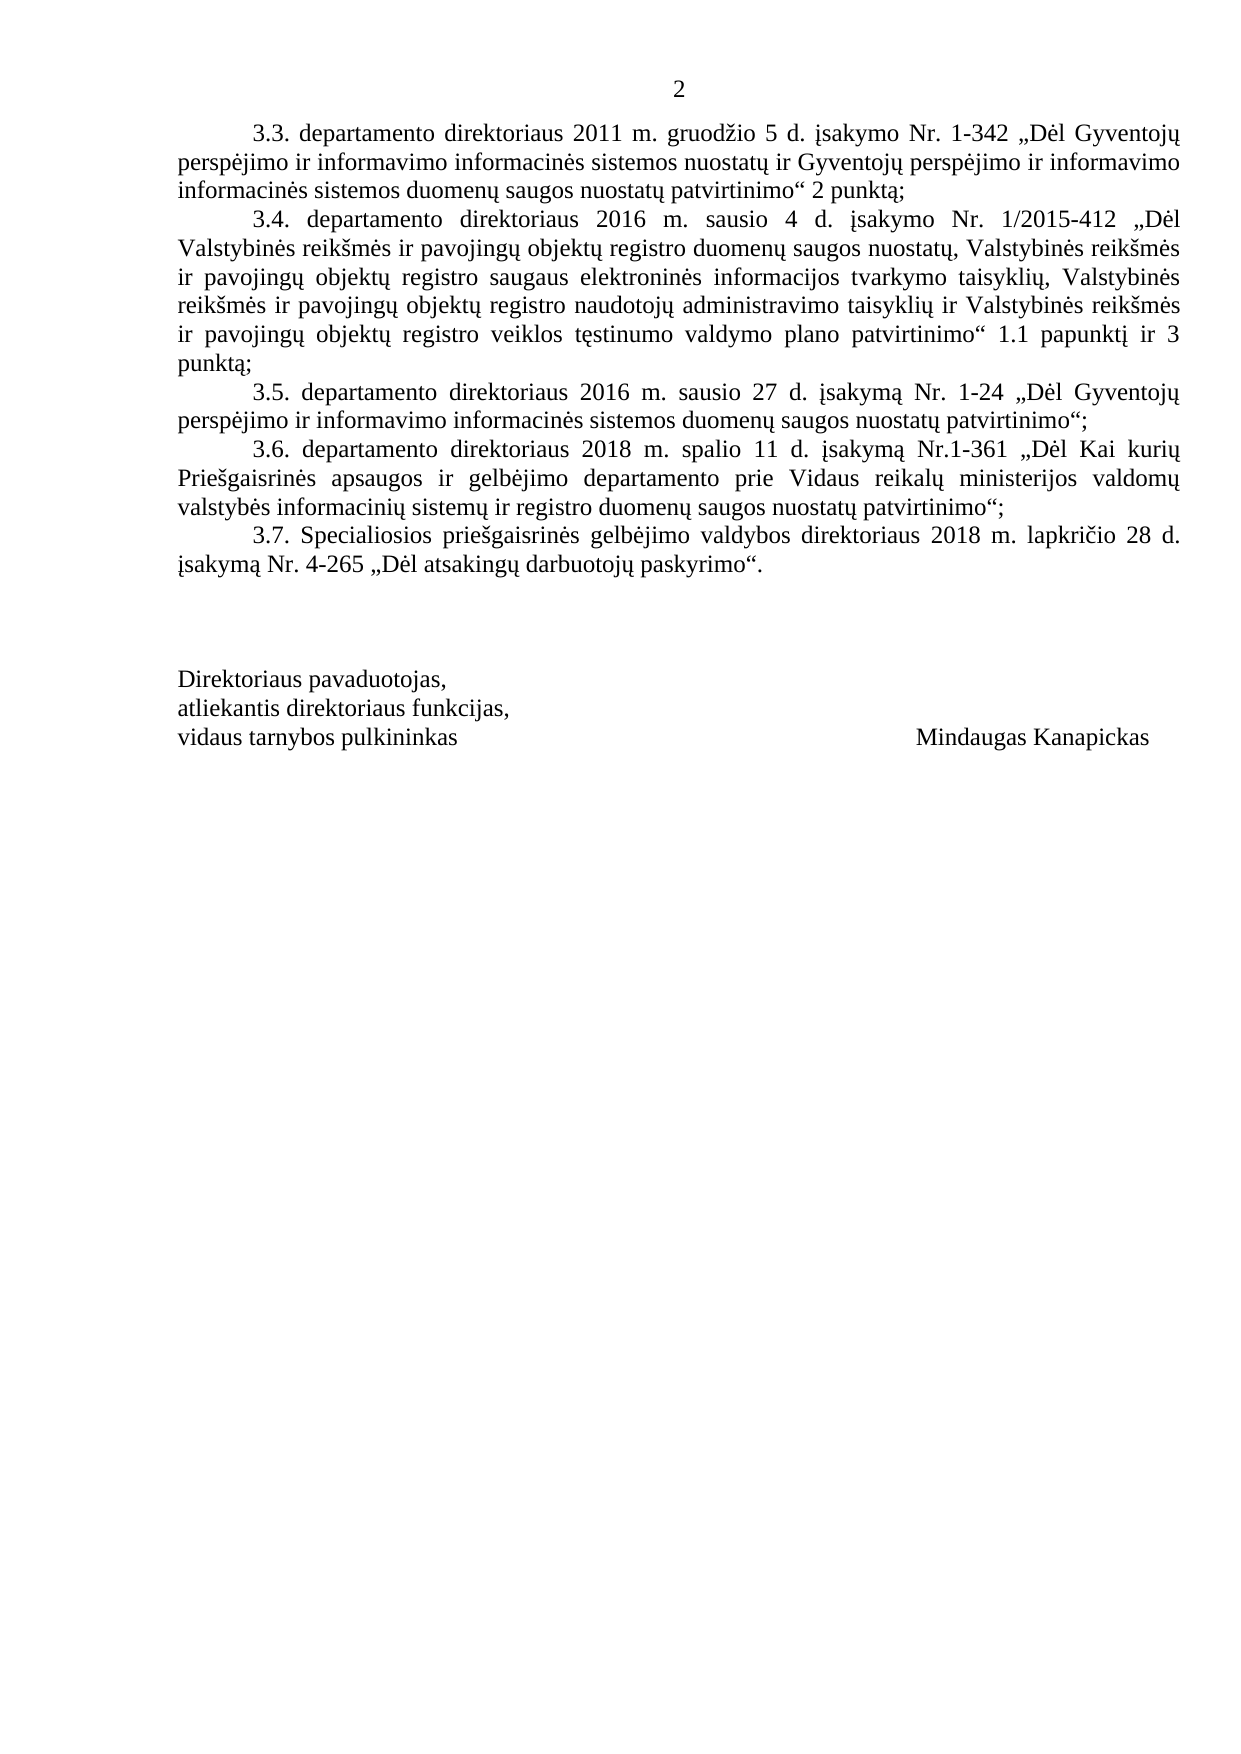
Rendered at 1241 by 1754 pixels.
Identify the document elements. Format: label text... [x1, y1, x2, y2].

text atliekantis direktoriaus funkcijas, [177, 693, 1181, 722]
text 3.7. Specialiosios priešgaisrinės gelbėjimo valdybos direktoriaus 2018 m. lapkričio 28 d. įsakymą Nr. 4-265 „Dėl atsakingų darbuotojų paskyrimo“. [177, 521, 1181, 578]
text 3.3. departamento direktoriaus 2011 m. gruodžio 5 d. įsakymo Nr. 1-342 „Dėl Gyventojų perspėjimo ir informavimo informacinės sistemos nuostatų ir Gyventojų perspėjimo ir informavimo informacinės sistemos duomenų saugos nuostatų patvirtinimo“ 2 punktą; [177, 118, 1181, 204]
text 3.6. departamento direktoriaus 2018 m. spalio 11 d. įsakymą Nr.1-361 „Dėl Kai kurių Priešgaisrinės apsaugos ir gelbėjimo departamento prie Vidaus reikalų ministerijos valdomų valstybės informacinių sistemų ir registro duomenų saugos nuostatų patvirtinimo“; [177, 434, 1181, 521]
text vidaus tarnybos pulkininkas Mindaugas Kanapickas [177, 722, 1181, 751]
text Direktoriaus pavaduotojas, [177, 664, 1181, 693]
text 3.5. departamento direktoriaus 2016 m. sausio 27 d. įsakymą Nr. 1-24 „Dėl Gyventojų perspėjimo ir informavimo informacinės sistemos duomenų saugos nuostatų patvirtinimo“; [177, 377, 1181, 434]
text 3.4. departamento direktoriaus 2016 m. sausio 4 d. įsakymo Nr. 1/2015-412 „Dėl Valstybinės reikšmės ir pavojingų objektų registro duomenų saugos nuostatų, Valstybinės reikšmės ir pavojingų objektų registro saugaus elektroninės informacijos tvarkymo taisyklių, Valstybinės reikšmės ir pavojingų objektų registro naudotojų administravimo taisyklių ir Valstybinės reikšmės ir pavojingų objektų registro veiklos tęstinumo valdymo plano patvirtinimo“ 1.1 papunktį ir 3 punktą; [177, 204, 1181, 377]
